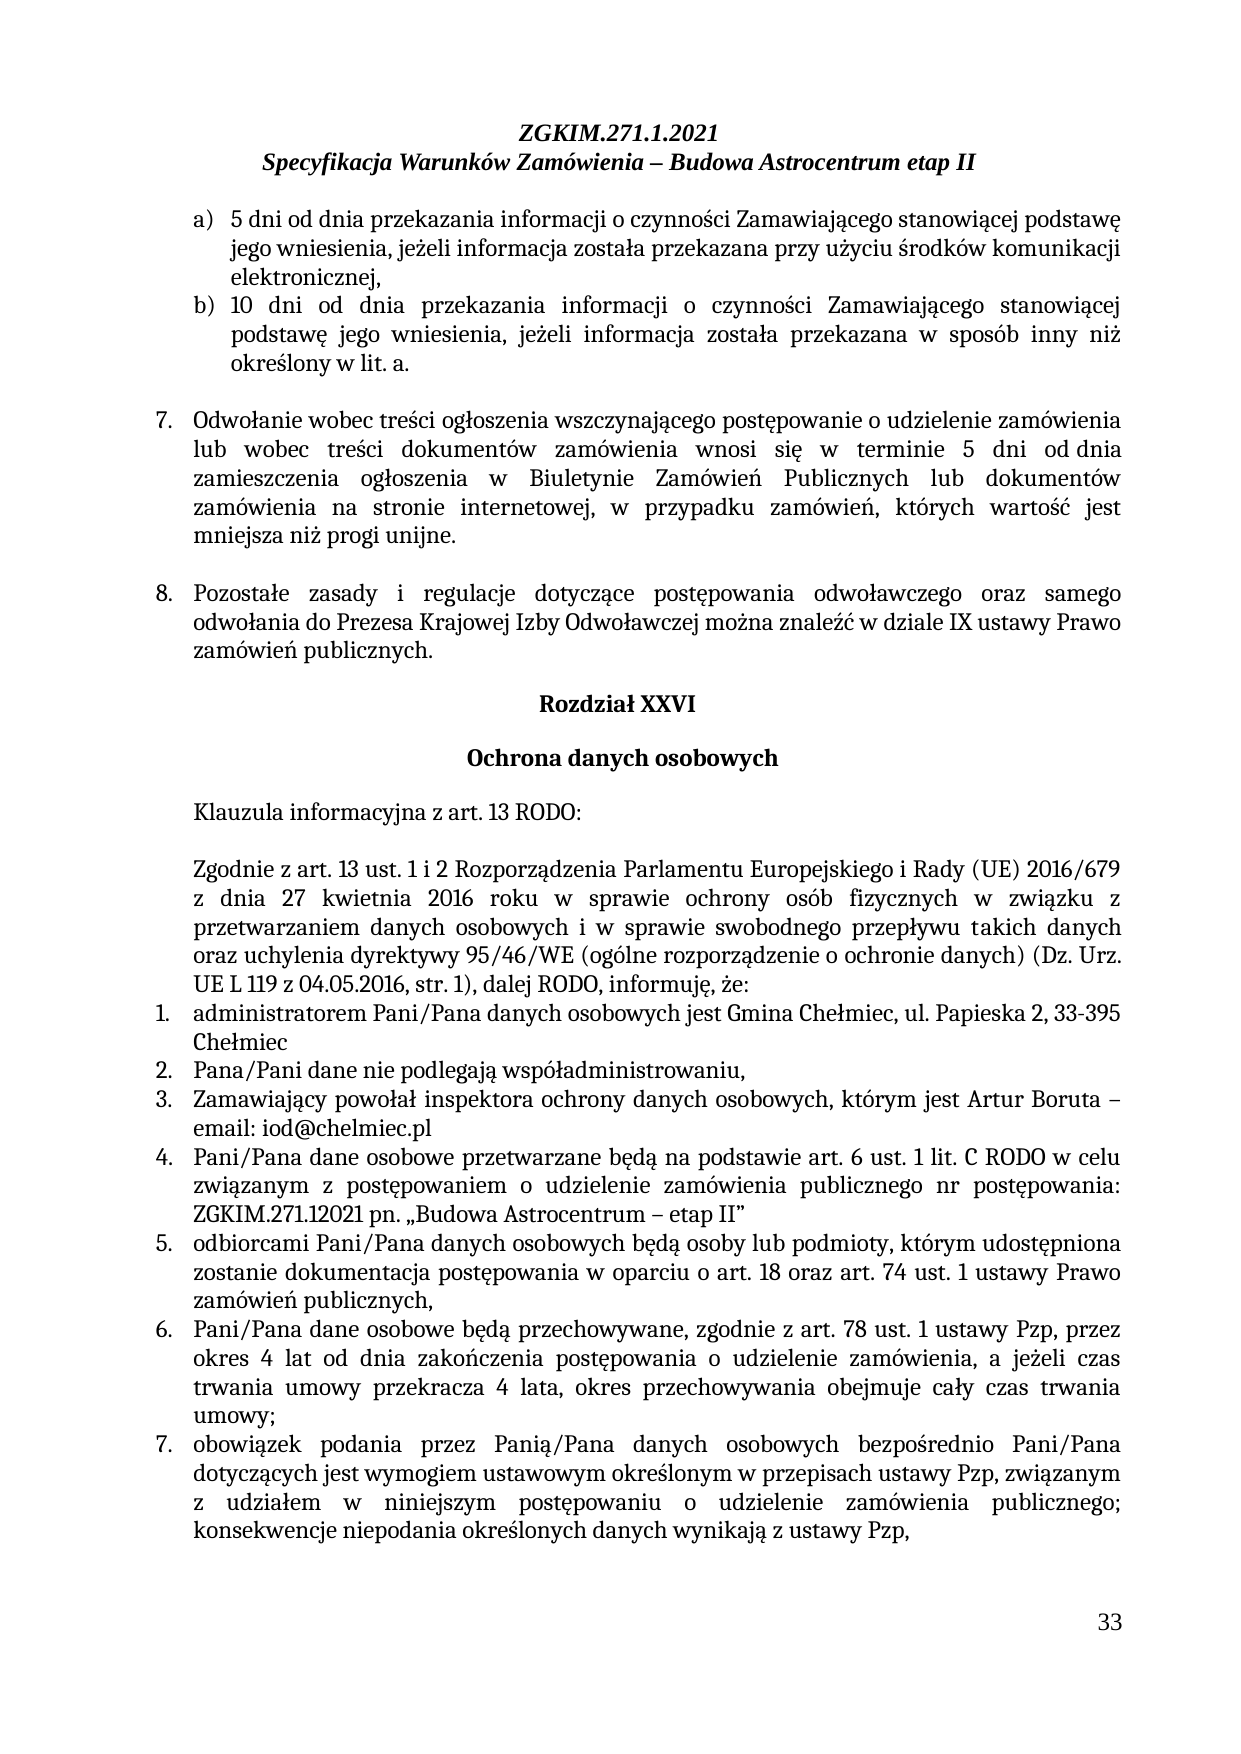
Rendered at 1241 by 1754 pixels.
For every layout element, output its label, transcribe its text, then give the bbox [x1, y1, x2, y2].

list Pana/Pani dane nie podlegają współadministrowaniu, [156, 1056, 1122, 1085]
list odbiorcami Pani/Pana danych osobowych będą osoby lub podmioty, którym udostępniona zostanie dokumentacja postępowania w oparciu o art. 18 oraz art. 74 ust. 1 ustawy Prawo zamówień publicznych, [156, 1229, 1122, 1315]
list Klauzula informacyjna z art. 13 RODO: [156, 798, 1122, 826]
list Pani/Pana dane osobowe będą przechowywane, zgodnie z art. 78 ust. 1 ustawy Pzp, przez okres 4 lat od dnia zakończenia postępowania o udzielenie zamówienia, a jeżeli czas trwania umowy przekracza 4 lata, okres przechowywania obejmuje cały czas trwania umowy; [156, 1315, 1122, 1430]
list administratorem Pani/Pana danych osobowych jest Gmina Chełmiec, ul. Papieska 2, 33-395 Chełmiec [156, 999, 1122, 1056]
list 5 dni od dnia przekazania informacji o czynności Zamawiającego stanowiącej podstawę jego wniesienia, jeżeli informacja została przekazana przy użyciu środków komunikacji elektronicznej, [193, 205, 1122, 291]
text Ochrona danych osobowych [118, 744, 1122, 773]
list Pani/Pana dane osobowe przetwarzane będą na podstawie art. 6 ust. 1 lit. C RODO w celu związanym z postępowaniem o udzielenie zamówienia publicznego nr postępowania: ZGKIM.271.12021 pn. „Budowa Astrocentrum – etap II” [156, 1143, 1122, 1229]
text Rozdział XXVI [118, 690, 1122, 719]
list obowiązek podania przez Panią/Pana danych osobowych bezpośrednio Pani/Pana dotyczących jest wymogiem ustawowym określonym w przepisach ustawy Pzp, związanym z udziałem w niniejszym postępowaniu o udzielenie zamówienia publicznego; konsekwencje niepodania określonych danych wynikają z ustawy Pzp, [156, 1430, 1122, 1545]
list Zgodnie z art. 13 ust. 1 i 2 Rozporządzenia Parlamentu Europejskiego i Rady (UE) 2016/679 z dnia 27 kwietnia 2016 roku w sprawie ochrony osób fizycznych w związku z przetwarzaniem danych osobowych i w sprawie swobodnego przepływu takich danych oraz uchylenia dyrektywy 95/46/WE (ogólne rozporządzenie o ochronie danych) (Dz. Urz. UE L 119 z 04.05.2016, str. 1), dalej RODO, informuję, że: [156, 855, 1122, 999]
list 10 dni od dnia przekazania informacji o czynności Zamawiającego stanowiącej podstawę jego wniesienia, jeżeli informacja została przekazana w sposób inny niż określony w lit. a. [193, 291, 1122, 378]
list Pozostałe zasady i regulacje dotyczące postępowania odwoławczego oraz samego odwołania do Prezesa Krajowej Izby Odwoławczej można znaleźć w dziale IX ustawy Prawo zamówień publicznych. [156, 579, 1122, 665]
list Zamawiający powołał inspektora ochrony danych osobowych, którym jest Artur Boruta – email: iod@chelmiec.pl [156, 1085, 1122, 1143]
list Odwołanie wobec treści ogłoszenia wszczynającego postępowanie o udzielenie zamówienia lub wobec treści dokumentów zamówienia wnosi się w terminie 5 dni od dnia zamieszczenia ogłoszenia w Biuletynie Zamówień Publicznych lub dokumentów zamówienia na stronie internetowej, w przypadku zamówień, których wartość jest mniejsza niż progi unijne. [156, 406, 1122, 550]
